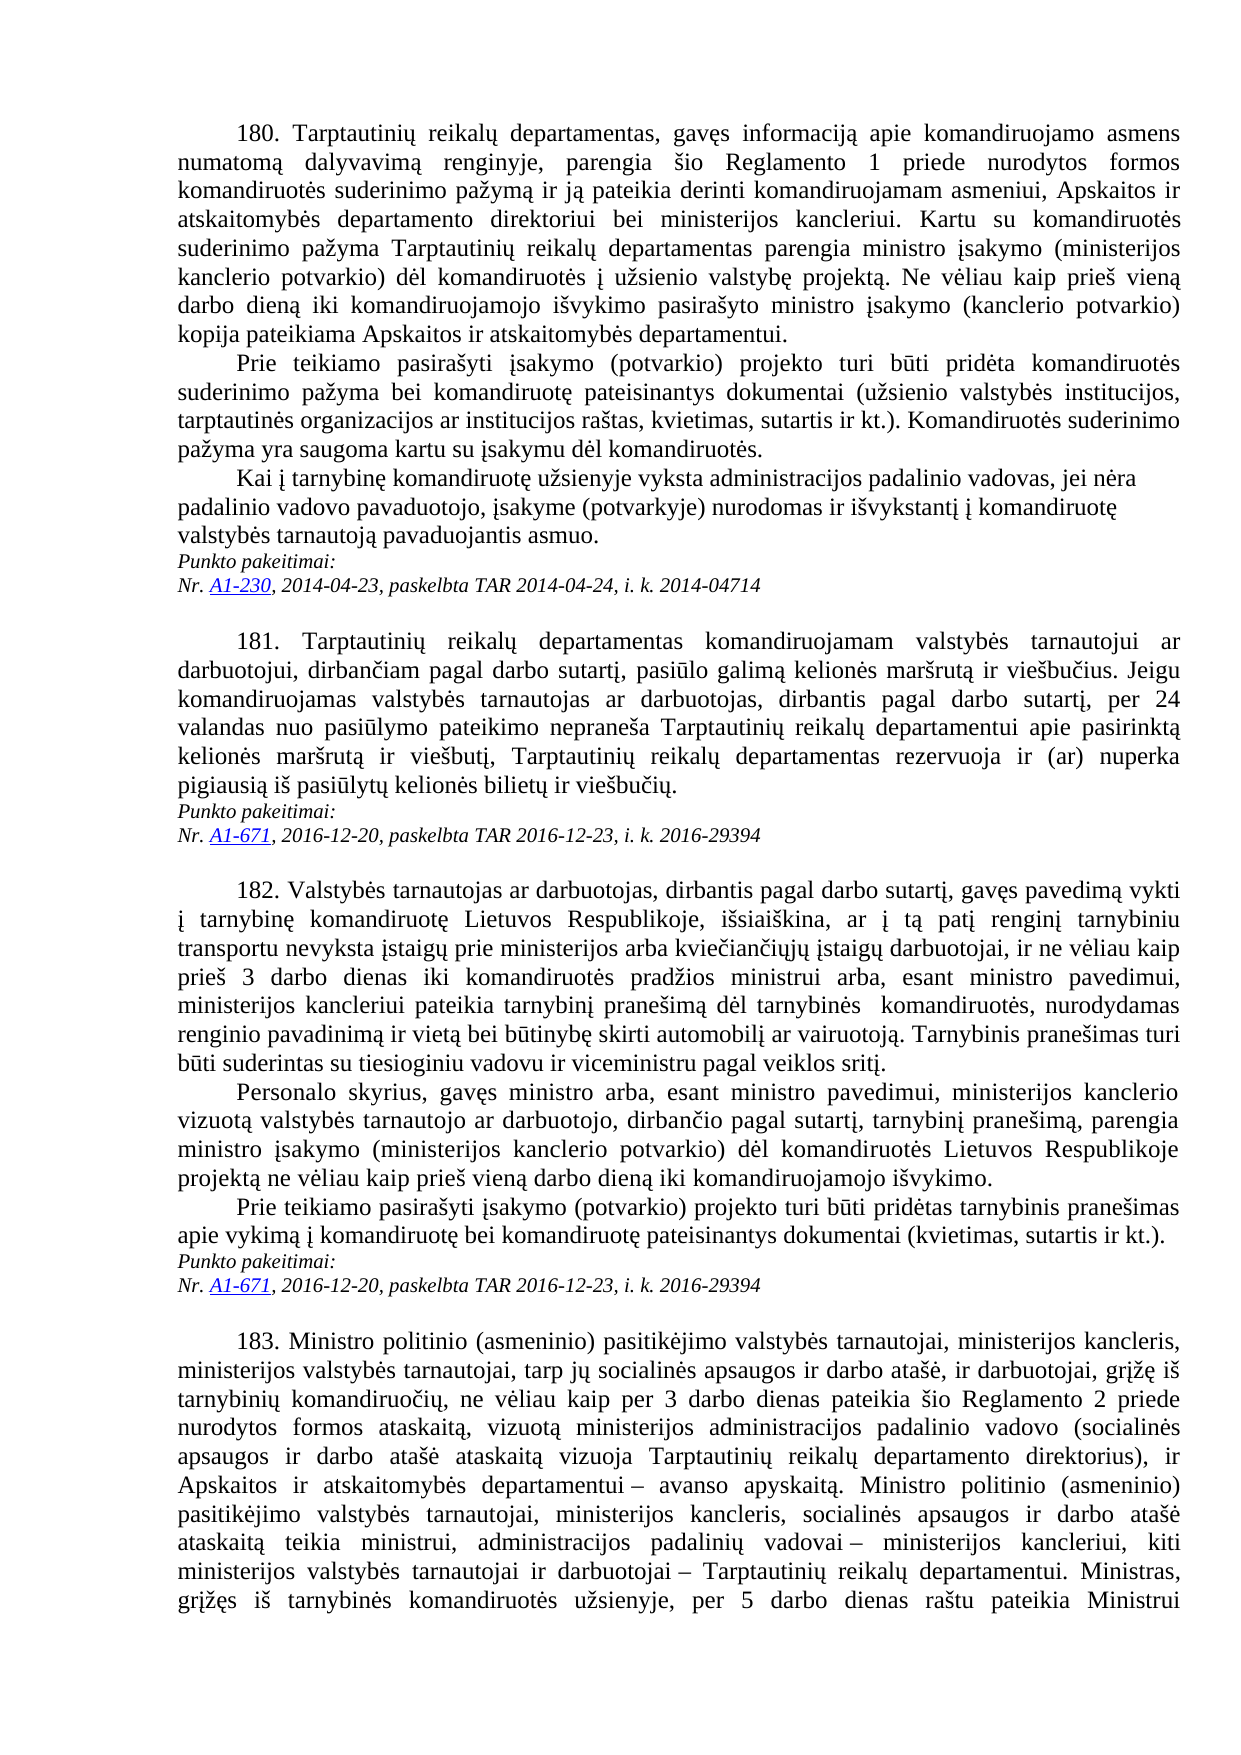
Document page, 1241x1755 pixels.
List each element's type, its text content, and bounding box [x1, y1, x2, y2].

text Prie teikiamo pasirašyti įsakymo (potvarkio) projekto turi būti pridėta komandiruotės suderinimo pažyma bei komandiruotę pateisinantys dokumentai (užsienio valstybės institucijos, tarptautinės organizacijos ar institucijos raštas, kvietimas, sutartis ir kt.). Komandiruotės suderinimo pažyma yra saugoma kartu su įsakymu dėl komandiruotės. [177, 348, 1181, 463]
text Punkto pakeitimai: [177, 549, 1181, 573]
text Punkto pakeitimai: [177, 1249, 1181, 1273]
text Prie teikiamo pasirašyti įsakymo (potvarkio) projekto turi būti pridėtas tarnybinis pranešimas apie vykimą į komandiruotę bei komandiruotę pateisinantys dokumentai (kvietimas, sutartis ir kt.). [177, 1192, 1181, 1249]
text Nr. A1-671, 2016-12-20, paskelbta TAR 2016-12-23, i. k. 2016-29394 [177, 1273, 1181, 1297]
text Nr. A1-671, 2016-12-20, paskelbta TAR 2016-12-23, i. k. 2016-29394 [177, 823, 1181, 847]
text 180. Tarptautinių reikalų departamentas, gavęs informaciją apie komandiruojamo asmens numatomą dalyvavimą renginyje, parengia šio Reglamento 1 priede nurodytos formos komandiruotės suderinimo pažymą ir ją pateikia derinti komandiruojamam asmeniui, Apskaitos ir atskaitomybės departamento direktoriui bei ministerijos kancleriui. Kartu su komandiruotės suderinimo pažyma Tarptautinių reikalų departamentas parengia ministro įsakymo (ministerijos kanclerio potvarkio) dėl komandiruotės į užsienio valstybę projektą. Ne vėliau kaip prieš vieną darbo dieną iki komandiruojamojo išvykimo pasirašyto ministro įsakymo (kanclerio potvarkio) kopija pateikiama Apskaitos ir atskaitomybės departamentui. [177, 118, 1181, 348]
text 182. Valstybės tarnautojas ar darbuotojas, dirbantis pagal darbo sutartį, gavęs pavedimą vykti į tarnybinę komandiruotę Lietuvos Respublikoje, išsiaiškina, ar į tą patį renginį tarnybiniu transportu nevyksta įstaigų prie ministerijos arba kviečiančiųjų įstaigų darbuotojai, ir ne vėliau kaip prieš 3 darbo dienas iki komandiruotės pradžios ministrui arba, esant ministro pavedimui, ministerijos kancleriui pateikia tarnybinį pranešimą dėl tarnybinės komandiruotės, nurodydamas renginio pavadinimą ir vietą bei būtinybę skirti automobilį ar vairuotoją. Tarnybinis pranešimas turi būti suderintas su tiesioginiu vadovu ir viceministru pagal veiklos sritį. [177, 876, 1181, 1077]
text Nr. A1-230, 2014-04-23, paskelbta TAR 2014-04-24, i. k. 2014-04714 [177, 573, 1181, 597]
text Kai į tarnybinę komandiruotę užsienyje vyksta administracijos padalinio vadovas, jei nėra padalinio vadovo pavaduotojo, įsakyme (potvarkyje) nurodomas ir išvykstantį į komandiruotę valstybės tarnautoją pavaduojantis asmuo. [177, 463, 1181, 549]
text Personalo skyrius, gavęs ministro arba, esant ministro pavedimui, ministerijos kanclerio vizuotą valstybės tarnautojo ar darbuotojo, dirbančio pagal sutartį, tarnybinį pranešimą, parengia ministro įsakymo (ministerijos kanclerio potvarkio) dėl komandiruotės Lietuvos Respublikoje projektą ne vėliau kaip prieš vieną darbo dieną iki komandiruojamojo išvykimo. [177, 1077, 1181, 1192]
text Punkto pakeitimai: [177, 799, 1181, 823]
text 183. Ministro politinio (asmeninio) pasitikėjimo valstybės tarnautojai, ministerijos kancleris, ministerijos valstybės tarnautojai, tarp jų socialinės apsaugos ir darbo atašė, ir darbuotojai, grįžę iš tarnybinių komandiruočių, ne vėliau kaip per 3 darbo dienas pateikia šio Reglamento 2 priede nurodytos formos ataskaitą, vizuotą ministerijos administracijos padalinio vadovo (socialinės apsaugos ir darbo atašė ataskaitą vizuoja Tarptautinių reikalų departamento direktorius), ir Apskaitos ir atskaitomybės departamentui – avanso apyskaitą. Ministro politinio (asmeninio) pasitikėjimo valstybės tarnautojai, ministerijos kancleris, socialinės apsaugos ir darbo atašė ataskaitą teikia ministrui, administracijos padalinių vadovai – ministerijos kancleriui, kiti ministerijos valstybės tarnautojai ir darbuotojai – Tarptautinių reikalų departamentui. Ministras, grįžęs iš tarnybinės komandiruotės užsienyje, per 5 darbo dienas raštu pateikia Ministrui [177, 1326, 1181, 1614]
text 181. Tarptautinių reikalų departamentas komandiruojamam valstybės tarnautojui ar darbuotojui, dirbančiam pagal darbo sutartį, pasiūlo galimą kelionės maršrutą ir viešbučius. Jeigu komandiruojamas valstybės tarnautojas ar darbuotojas, dirbantis pagal darbo sutartį, per 24 valandas nuo pasiūlymo pateikimo nepraneša Tarptautinių reikalų departamentui apie pasirinktą kelionės maršrutą ir viešbutį, Tarptautinių reikalų departamentas rezervuoja ir (ar) nuperka pigiausią iš pasiūlytų kelionės bilietų ir viešbučių. [177, 626, 1181, 799]
